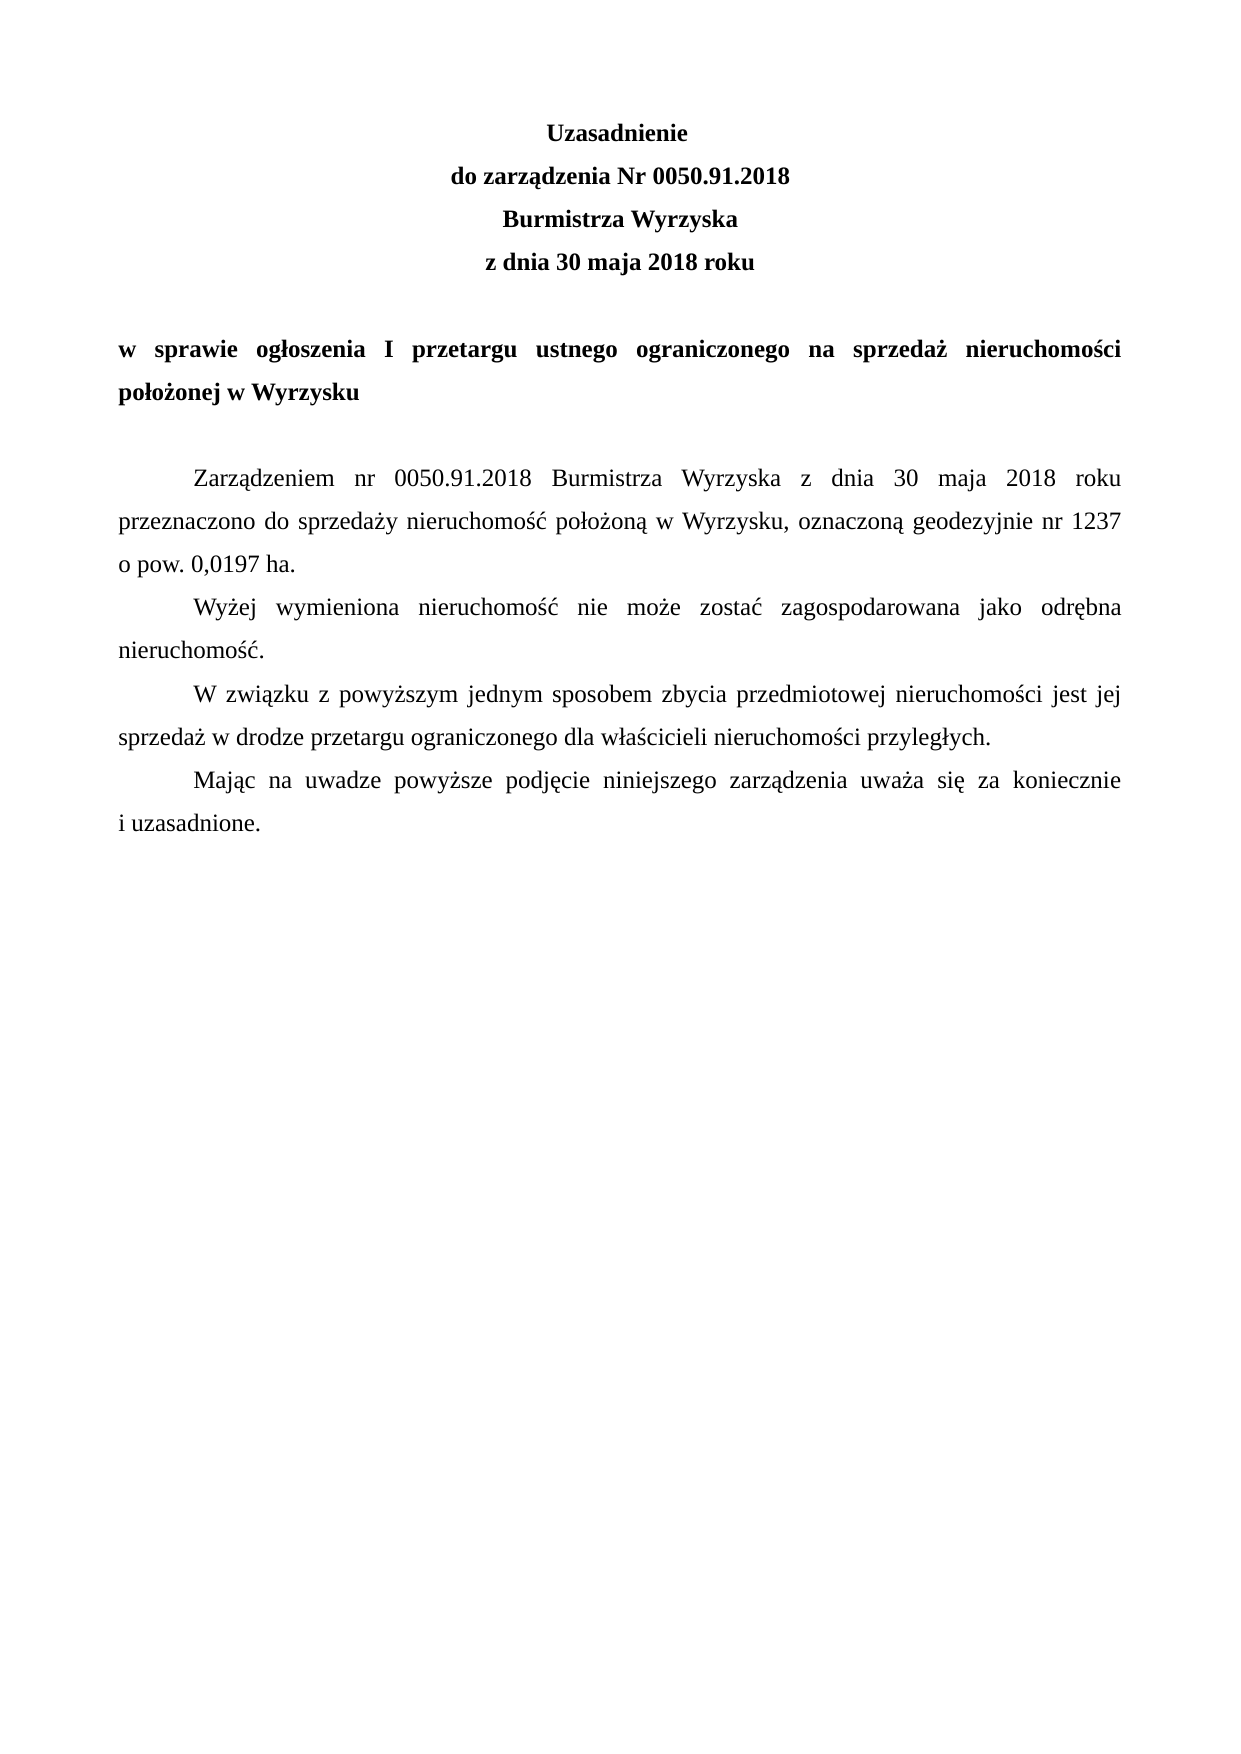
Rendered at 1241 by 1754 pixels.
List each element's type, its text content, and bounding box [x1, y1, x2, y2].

list z dnia 30 maja 2018 roku [118, 247, 1122, 276]
text Mając na uwadze powyższe podjęcie niniejszego zarządzenia uważa się za koniecznie i uzasadnione. [118, 765, 1122, 837]
text Wyżej wymieniona nieruchomość nie może zostać zagospodarowana jako odrębna nieruchomość. [118, 592, 1122, 664]
text Zarządzeniem nr 0050.91.2018 Burmistrza Wyrzyska z dnia 30 maja 2018 roku przeznaczono do sprzedaży nieruchomość położoną w Wyrzysku, oznaczoną geodezyjnie nr 1237 o pow. 0,0197 ha. [118, 463, 1122, 578]
list Burmistrza Wyrzyska [118, 204, 1122, 233]
text W związku z powyższym jednym sposobem zbycia przedmiotowej nieruchomości jest jej sprzedaż w drodze przetargu ograniczonego dla właścicieli nieruchomości przyległych. [118, 679, 1122, 751]
list w sprawie ogłoszenia I przetargu ustnego ograniczonego na sprzedaż nieruchomości położonej w Wyrzysku [118, 334, 1122, 406]
text do zarządzenia Nr 0050.91.2018 [118, 161, 1122, 190]
text Uzasadnienie [118, 118, 1122, 147]
